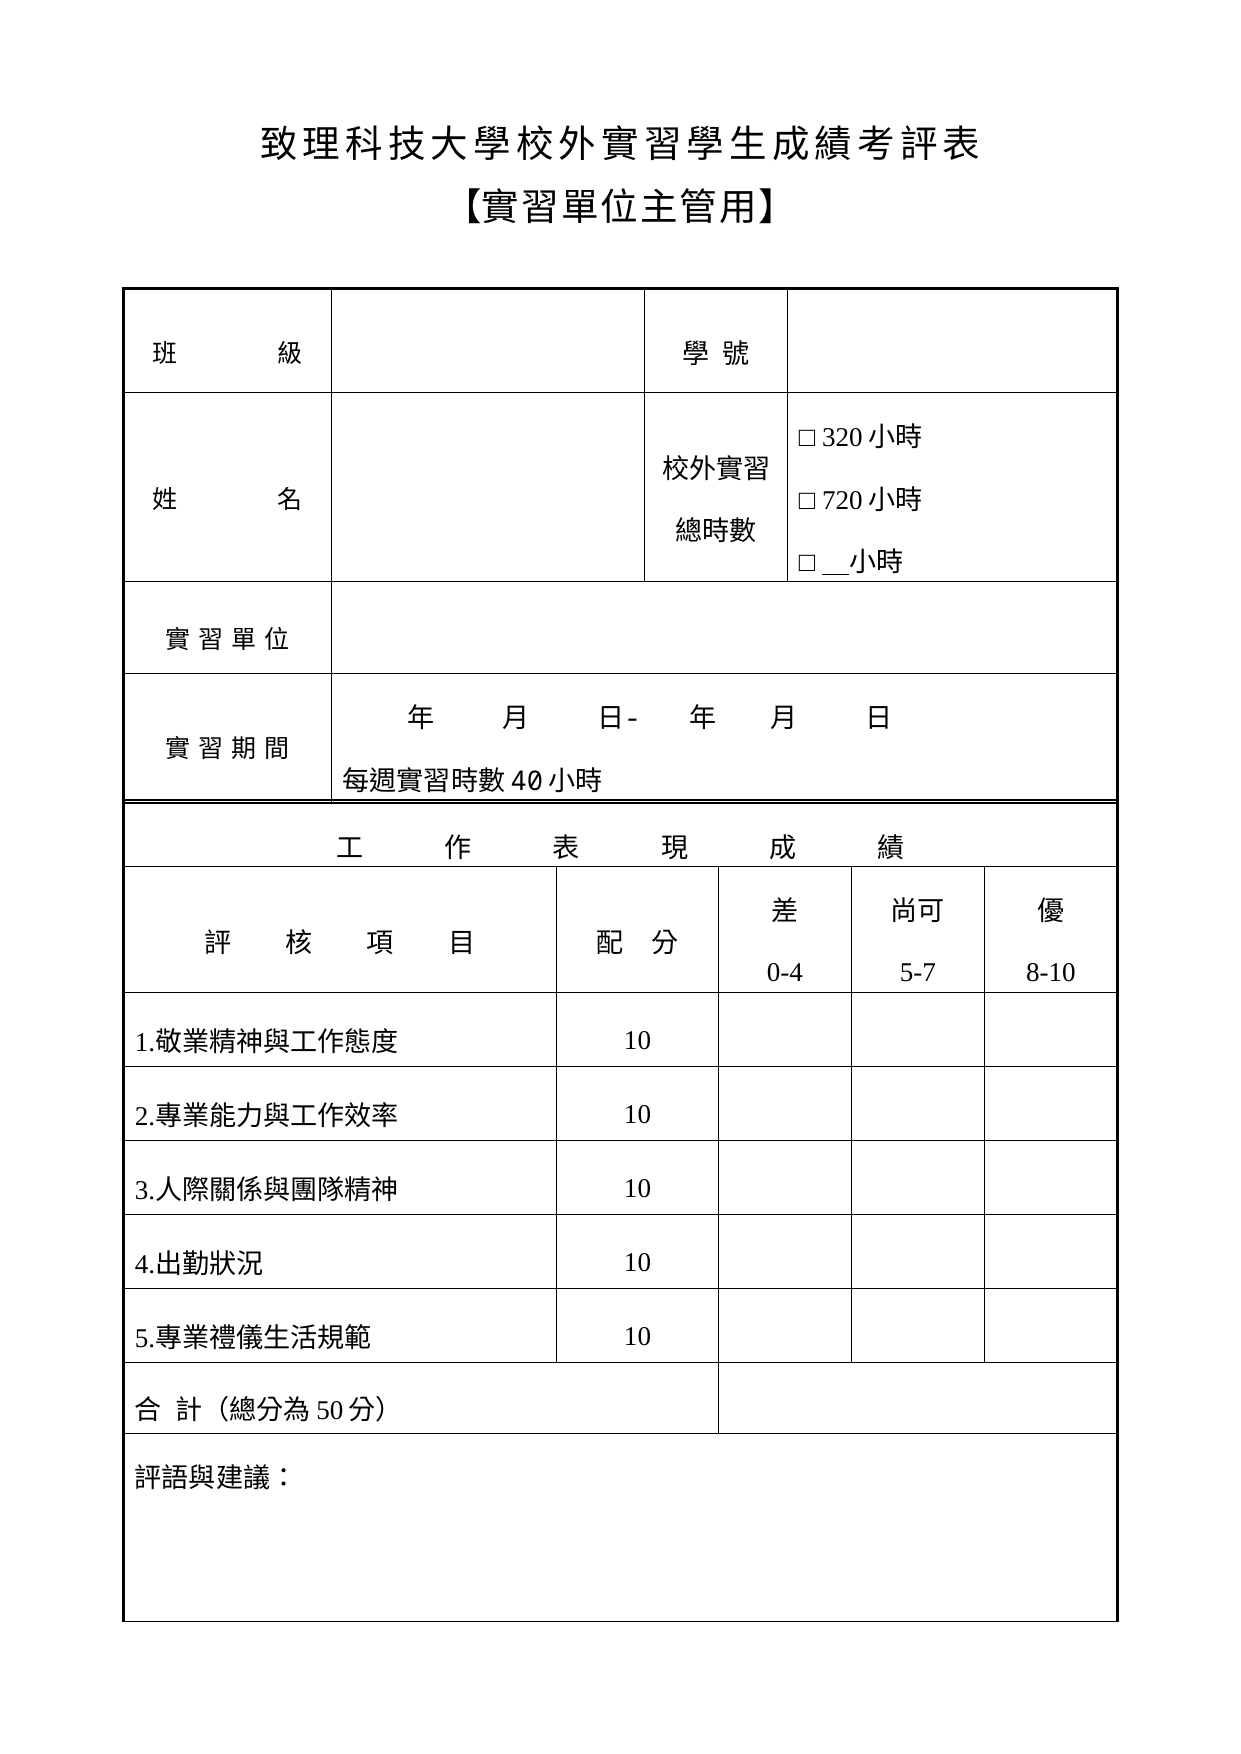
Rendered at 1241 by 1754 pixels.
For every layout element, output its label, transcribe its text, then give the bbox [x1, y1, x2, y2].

table_cell [852, 1289, 984, 1362]
table_cell 差 0-4 [719, 867, 851, 992]
table_cell [852, 1141, 984, 1214]
table_cell 4.出勤狀況 [125, 1215, 556, 1288]
table_cell 評 核 項 目 [125, 867, 556, 992]
table_cell [719, 1363, 1116, 1433]
table_cell 姓 名 [125, 393, 331, 581]
table_cell [985, 1141, 1116, 1214]
table_cell [719, 1141, 851, 1214]
table_cell 實習期間 [125, 674, 331, 799]
table_cell [852, 1215, 984, 1288]
table_cell [985, 1215, 1116, 1288]
table_cell [719, 993, 851, 1066]
table_cell [852, 993, 984, 1066]
table_cell 合 計（總分為50分） [125, 1363, 718, 1433]
table_cell 優 8-10 [985, 867, 1116, 992]
table_cell 實習單位 [125, 582, 331, 673]
table_cell 10 [557, 1215, 718, 1288]
table_cell 10 [557, 1141, 718, 1214]
table_cell 評語與建議： [125, 1434, 1116, 1621]
table_cell □ 320小時 □ 720小時 □ 小時 [788, 393, 1116, 581]
table_cell 10 [557, 1067, 718, 1140]
table_header [788, 290, 1116, 392]
table_cell 1.敬業精神與工作態度 [125, 993, 556, 1066]
table_cell 工 作 表 現 成 績 [125, 804, 1116, 866]
table_cell [852, 1067, 984, 1140]
text 【實習單位主管用】 [187, 162, 1053, 225]
table_cell [985, 1067, 1116, 1140]
table_cell [719, 1215, 851, 1288]
table_cell 尚可 5-7 [852, 867, 984, 992]
table_header 學 號 [645, 290, 787, 392]
table_cell 2.專業能力與工作效率 [125, 1067, 556, 1140]
table_cell [332, 582, 1116, 673]
table_cell 5.專業禮儀生活規範 [125, 1289, 556, 1362]
table_header [332, 290, 644, 392]
text 致理科技大學校外實習學生成績考評表 [187, 100, 1053, 162]
table_cell [985, 1289, 1116, 1362]
table_cell 10 [557, 1289, 718, 1362]
table_cell [719, 1067, 851, 1140]
table_cell 校外實習 總時數 [645, 393, 787, 581]
table_cell [332, 393, 644, 581]
table_cell [719, 1289, 851, 1362]
table_cell 年 月 日- 年 月 日 每週實習時數40小時 [332, 674, 1116, 799]
table_header 班 級 [125, 290, 331, 392]
table_cell 10 [557, 993, 718, 1066]
table_cell [985, 993, 1116, 1066]
table_cell 3.人際關係與團隊精神 [125, 1141, 556, 1214]
table_cell 配 分 [557, 867, 718, 992]
